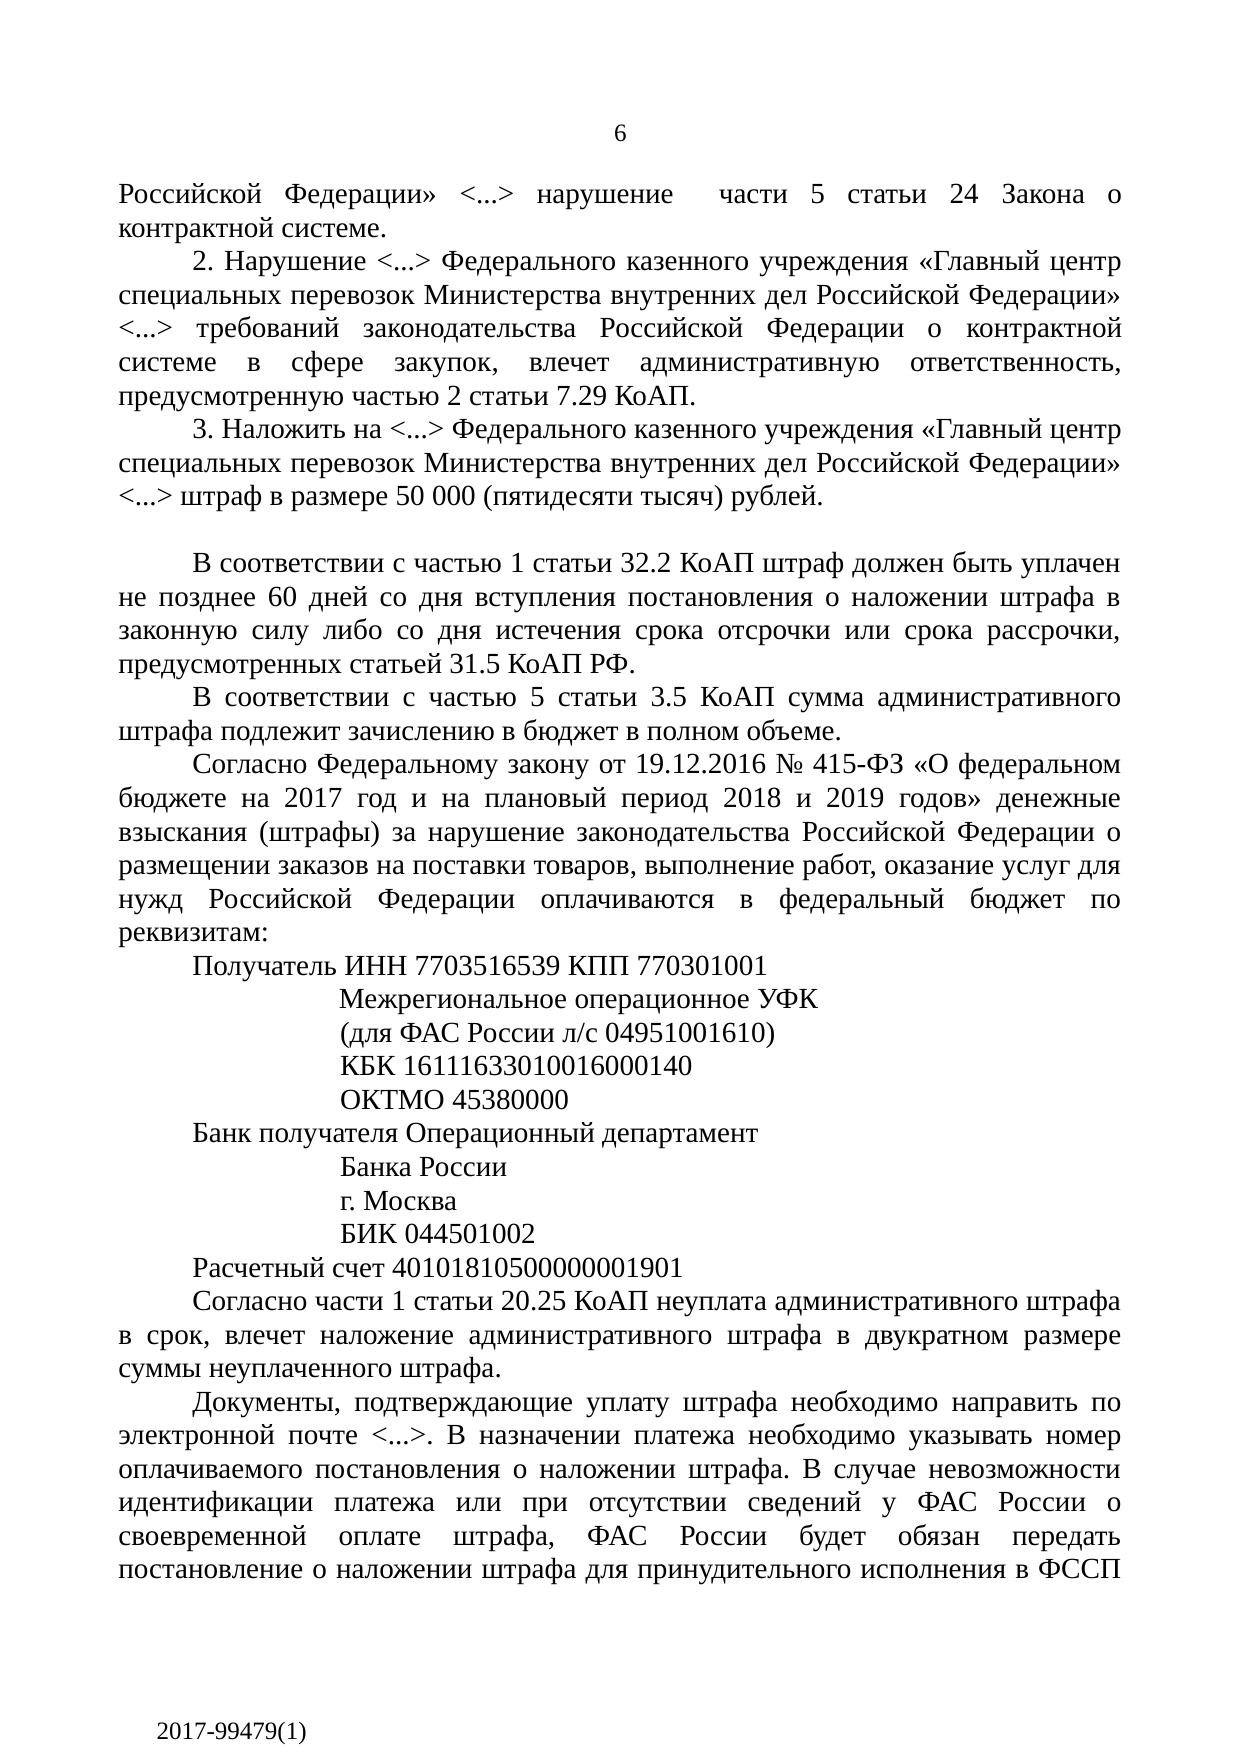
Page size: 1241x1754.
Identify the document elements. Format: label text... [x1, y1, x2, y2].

text Получатель ИНН 7703516539 КПП 770301001 [118, 948, 1122, 981]
text 2. Нарушение <...> Федерального казенного учреждения «Главный центр специальных перевозок Министерства внутренних дел Российской Федерации» <...> требований законодательства Российской Федерации о контрактной системе в сфере закупок, влечет административную ответственность, предусмотренную частью 2 статьи 7.29 КоАП. [118, 243, 1122, 411]
text 3. Наложить на <...> Федерального казенного учреждения «Главный центр специальных перевозок Министерства внутренних дел Российской Федерации» <...> штраф в размере 50 000 (пятидесяти тысяч) рублей. [118, 411, 1122, 512]
text ОКТМО 45380000 [118, 1082, 1122, 1116]
text Российской Федерации» <...> нарушение части 5 статьи 24 Закона о контрактной системе. [118, 176, 1122, 243]
text В соответствии с частью 5 статьи 3.5 КоАП сумма административного штрафа подлежит зачислению в бюджет в полном объеме. [118, 679, 1122, 747]
text (для ФАС России л/с 04951001610) [118, 1015, 1122, 1048]
text г. Москва [118, 1183, 1122, 1216]
text Согласно Федеральному закону от 19.12.2016 № 415-ФЗ «О федеральном бюджете на 2017 год и на плановый период 2018 и 2019 годов» денежные взыскания (штрафы) за нарушение законодательства Российской Федерации о размещении заказов на поставки товаров, выполнение работ, оказание услуг для нужд Российской Федерации оплачиваются в федеральный бюджет по реквизитам: [118, 747, 1122, 948]
text Банка России [118, 1149, 1122, 1183]
text Банк получателя Операционный департамент [118, 1116, 1122, 1149]
text Расчетный счет 40101810500000001901 [118, 1250, 1122, 1283]
text КБК 16111633010016000140 [118, 1048, 1122, 1082]
text Документы, подтверждающие уплату штрафа необходимо направить по электронной почте <...>. В назначении платежа необходимо указывать номер оплачиваемого постановления о наложении штрафа. В случае невозможности идентификации платежа или при отсутствии сведений у ФАС России о своевременной оплате штрафа, ФАС России будет обязан передать постановление о наложении штрафа для принудительного исполнения в ФССП [118, 1384, 1122, 1585]
text Межрегиональное операционное УФК [118, 981, 1122, 1015]
text Согласно части 1 статьи 20.25 КоАП неуплата административного штрафа в срок, влечет наложение административного штрафа в двукратном размере суммы неуплаченного штрафа. [118, 1283, 1122, 1384]
text БИК 044501002 [118, 1216, 1122, 1250]
text В соответствии с частью 1 статьи 32.2 КоАП штраф должен быть уплачен не позднее 60 дней со дня вступления постановления о наложении штрафа в законную силу либо со дня истечения срока отсрочки или срока рассрочки, предусмотренных статьей 31.5 КоАП РФ. [118, 545, 1122, 679]
